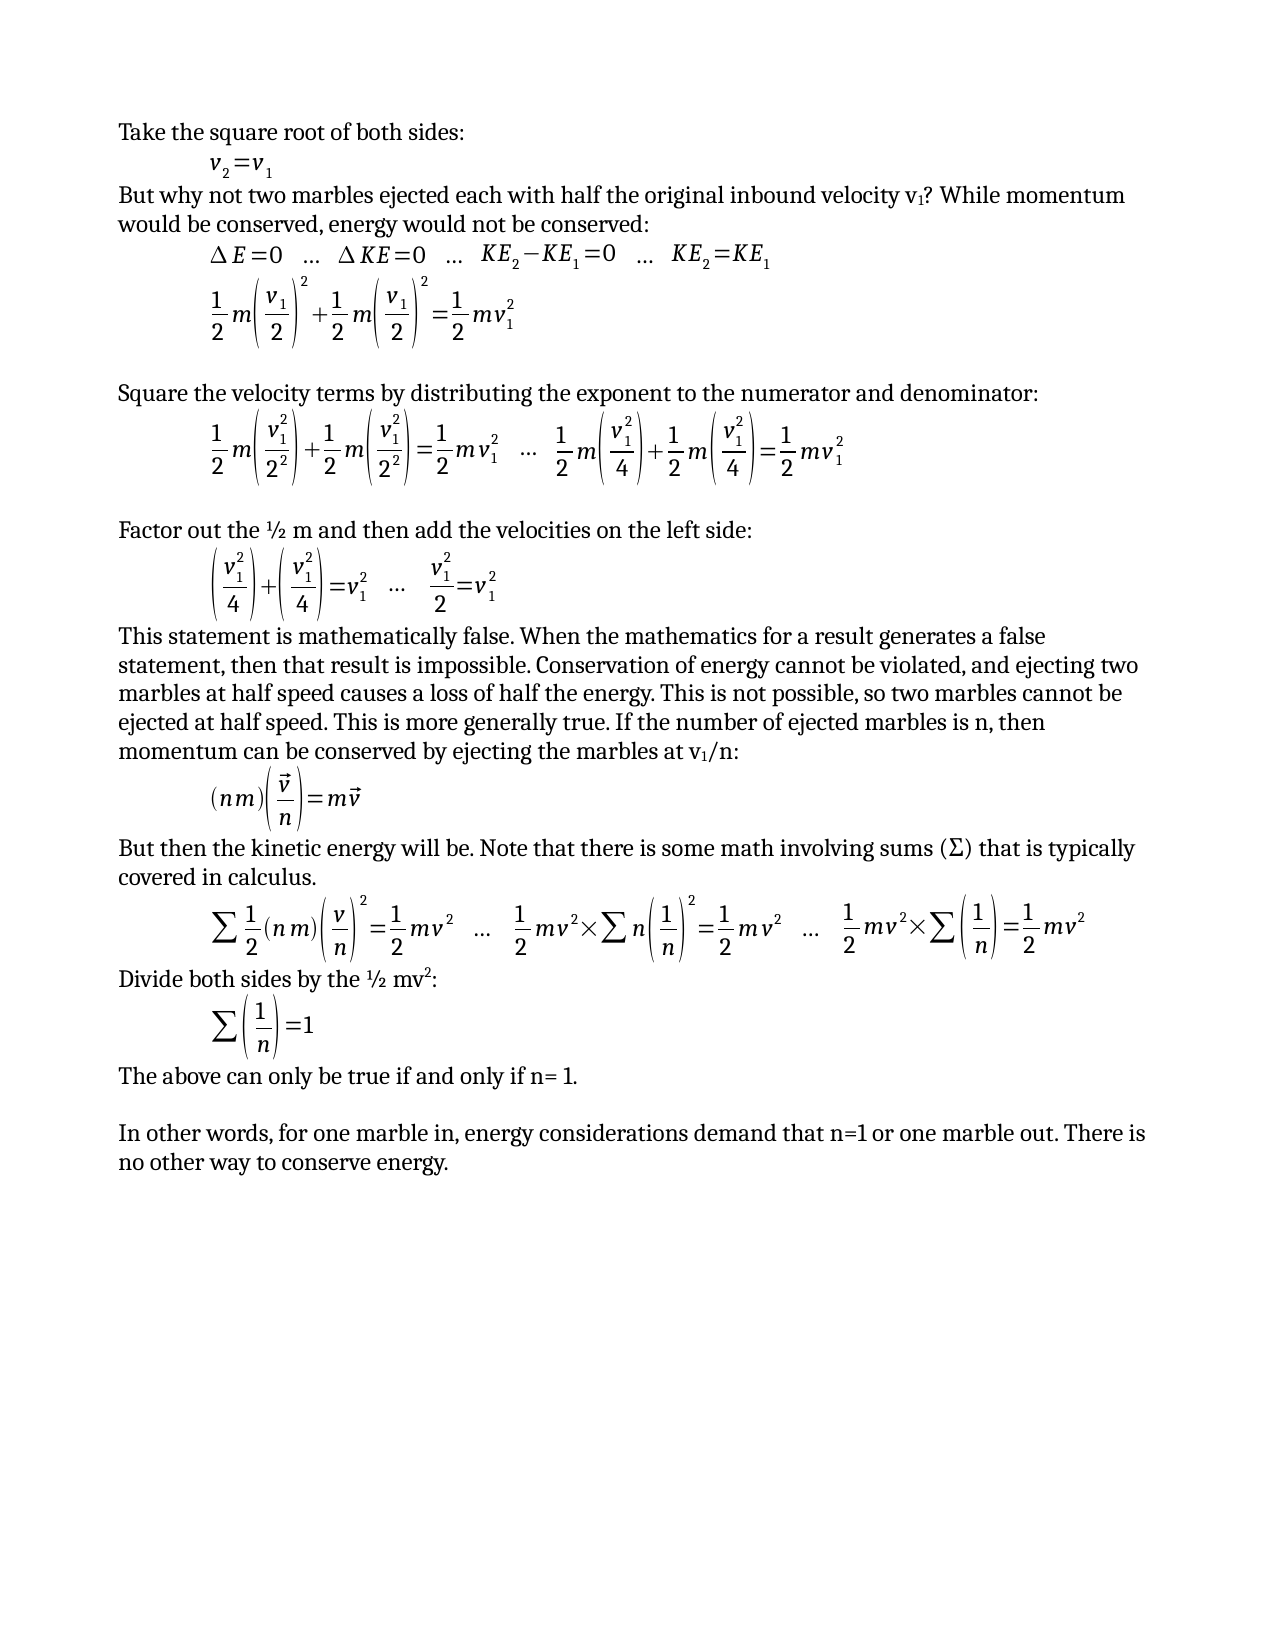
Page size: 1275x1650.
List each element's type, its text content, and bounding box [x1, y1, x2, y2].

text But then the kinetic energy will be. Note that there is some math involving sums (Σ) that is typically covered in calculus. [118, 834, 1157, 892]
text The above can only be true if and only if n= 1. [118, 1062, 1157, 1091]
text Square the velocity terms by distributing the exponent to the numerator and denominator: [118, 379, 1157, 407]
text In other words, for one marble in, energy considerations demand that n=1 or one marble out. There is no other way to conserve energy. [118, 1119, 1157, 1177]
text … [118, 545, 1157, 622]
text … … [118, 892, 1157, 964]
text This statement is mathematically false. When the mathematics for a result generates a false statement, then that result is impossible. Conservation of energy cannot be violated, and ejecting two marbles at half speed causes a loss of half the energy. This is not possible, so two marbles cannot be ejected at half speed. This is more generally true. If the number of ejected marbles is n, then momentum can be conserved by ejecting the marbles at v1/n: [118, 622, 1157, 766]
text Take the square root of both sides: [118, 118, 1157, 147]
text … [118, 407, 1157, 487]
text But why not two marbles ejected each with half the original inbound velocity v1? While momentum would be conserved, energy would not be conserved: [118, 181, 1157, 238]
text ……… [118, 238, 1157, 272]
text Divide both sides by the ½ mv2: [118, 964, 1157, 993]
text Factor out the ½ m and then add the velocities on the left side: [118, 516, 1157, 545]
